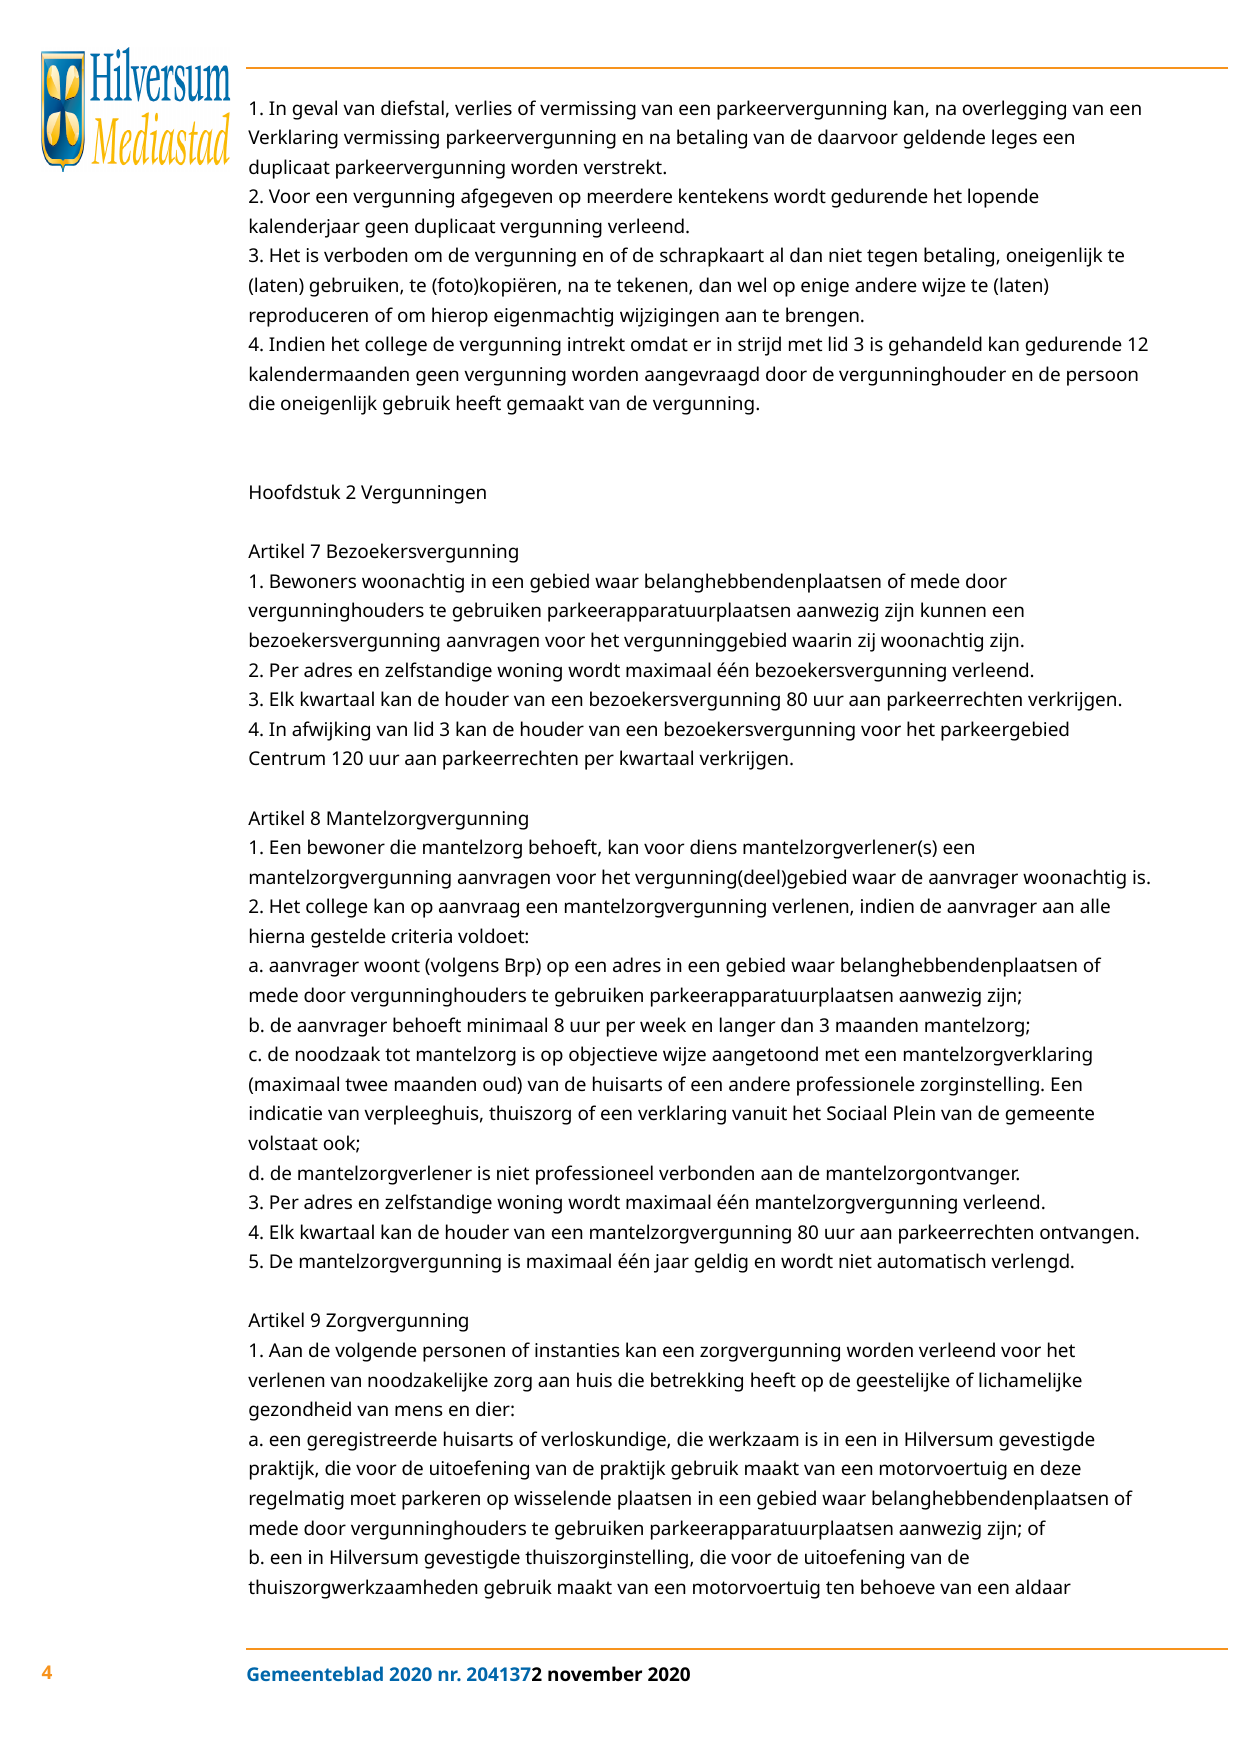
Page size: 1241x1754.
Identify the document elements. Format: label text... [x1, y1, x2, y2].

text 1. In geval van diefstal, verlies of vermissing van een parkeervergunning kan, na overlegging van een Verklaring vermissing parkeervergunning en na betaling van de daarvoor geldende leges een duplicaat parkeervergunning worden verstrekt. [248, 95, 1152, 180]
text b. een in Hilversum gevestigde thuiszorginstelling, die voor de uitoefening van de thuiszorgwerkzaamheden gebruik maakt van een motorvoertuig ten behoeve van een aldaar [248, 1544, 1152, 1600]
text 1. Bewoners woonachtig in een gebied waar belanghebbendenplaatsen of mede door vergunninghouders te gebruiken parkeerapparatuurplaatsen aanwezig zijn kunnen een bezoekersvergunning aanvragen voor het vergunninggebied waarin zij woonachtig zijn. [248, 568, 1152, 653]
text a. een geregistreerde huisarts of verloskundige, die werkzaam is in een in Hilversum gevestigde praktijk, die voor de uitoefening van de praktijk gebruik maakt van een motorvoertuig en deze regelmatig moet parkeren op wisselende plaatsen in een gebied waar belanghebbendenplaatsen of mede door vergunninghouders te gebruiken parkeerapparatuurplaatsen aanwezig zijn; of [248, 1426, 1152, 1541]
picture [41, 47, 231, 172]
text 2. Per adres en zelfstandige woning wordt maximaal één bezoekersvergunning verleend. [248, 657, 1152, 683]
text 2. Het college kan op aanvraag een mantelzorgvergunning verlenen, indien de aanvrager aan alle hierna gestelde criteria voldoet: [248, 893, 1152, 949]
text 3. Per adres en zelfstandige woning wordt maximaal één mantelzorgvergunning verleend. [248, 1189, 1152, 1215]
text d. de mantelzorgverlener is niet professioneel verbonden aan de mantelzorgontvanger. [248, 1160, 1152, 1186]
text Hoofdstuk 2 Vergunningen [248, 479, 1152, 505]
text c. de noodzaak tot mantelzorg is op objectieve wijze aangetoond met een mantelzorgverklaring (maximaal twee maanden oud) van de huisarts of een andere professionele zorginstelling. Een indicatie van verpleeghuis, thuiszorg of een verklaring vanuit het Sociaal Plein van de gemeente volstaat ook; [248, 1041, 1152, 1156]
text 4. Elk kwartaal kan de houder van een mantelzorgvergunning 80 uur aan parkeerrechten ontvangen. [248, 1219, 1152, 1245]
text a. aanvrager woont (volgens Brp) op een adres in een gebied waar belanghebbendenplaatsen of mede door vergunninghouders te gebruiken parkeerapparatuurplaatsen aanwezig zijn; [248, 953, 1152, 1008]
text 4. In afwijking van lid 3 kan de houder van een bezoekersvergunning voor het parkeergebied Centrum 120 uur aan parkeerrechten per kwartaal verkrijgen. [248, 716, 1152, 771]
text 3. Het is verboden om de vergunning en of de schrapkaart al dan niet tegen betaling, oneigenlijk te (laten) gebruiken, te (foto)kopiëren, na te tekenen, dan wel op enige andere wijze te (laten) reproduceren of om hierop eigenmachtig wijzigingen aan te brengen. [248, 243, 1152, 328]
text Artikel 7 Bezoekersvergunning [248, 538, 1152, 564]
text 4. Indien het college de vergunning intrekt omdat er in strijd met lid 3 is gehandeld kan gedurende 12 kalendermaanden geen vergunning worden aangevraagd door de vergunninghouder en de persoon die oneigenlijk gebruik heeft gemaakt van de vergunning. [248, 331, 1152, 416]
text 2. Voor een vergunning afgegeven op meerdere kentekens wordt gedurende het lopende kalenderjaar geen duplicaat vergunning verleend. [248, 183, 1152, 239]
text 3. Elk kwartaal kan de houder van een bezoekersvergunning 80 uur aan parkeerrechten verkrijgen. [248, 686, 1152, 712]
text Artikel 8 Mantelzorgvergunning [248, 805, 1152, 831]
text b. de aanvrager behoeft minimaal 8 uur per week en langer dan 3 maanden mantelzorg; [248, 1012, 1152, 1038]
text 5. De mantelzorgvergunning is maximaal één jaar geldig en wordt niet automatisch verlengd. [248, 1248, 1152, 1274]
text 1. Een bewoner die mantelzorg behoeft, kan voor diens mantelzorgverlener(s) een mantelzorgvergunning aanvragen voor het vergunning(deel)gebied waar de aanvrager woonachtig is. [248, 834, 1152, 890]
text Artikel 9 Zorgvergunning [248, 1308, 1152, 1333]
text 1. Aan de volgende personen of instanties kan een zorgvergunning worden verleend voor het verlenen van noodzakelijke zorg aan huis die betrekking heeft op de geestelijke of lichamelijke gezondheid van mens en dier: [248, 1337, 1152, 1422]
